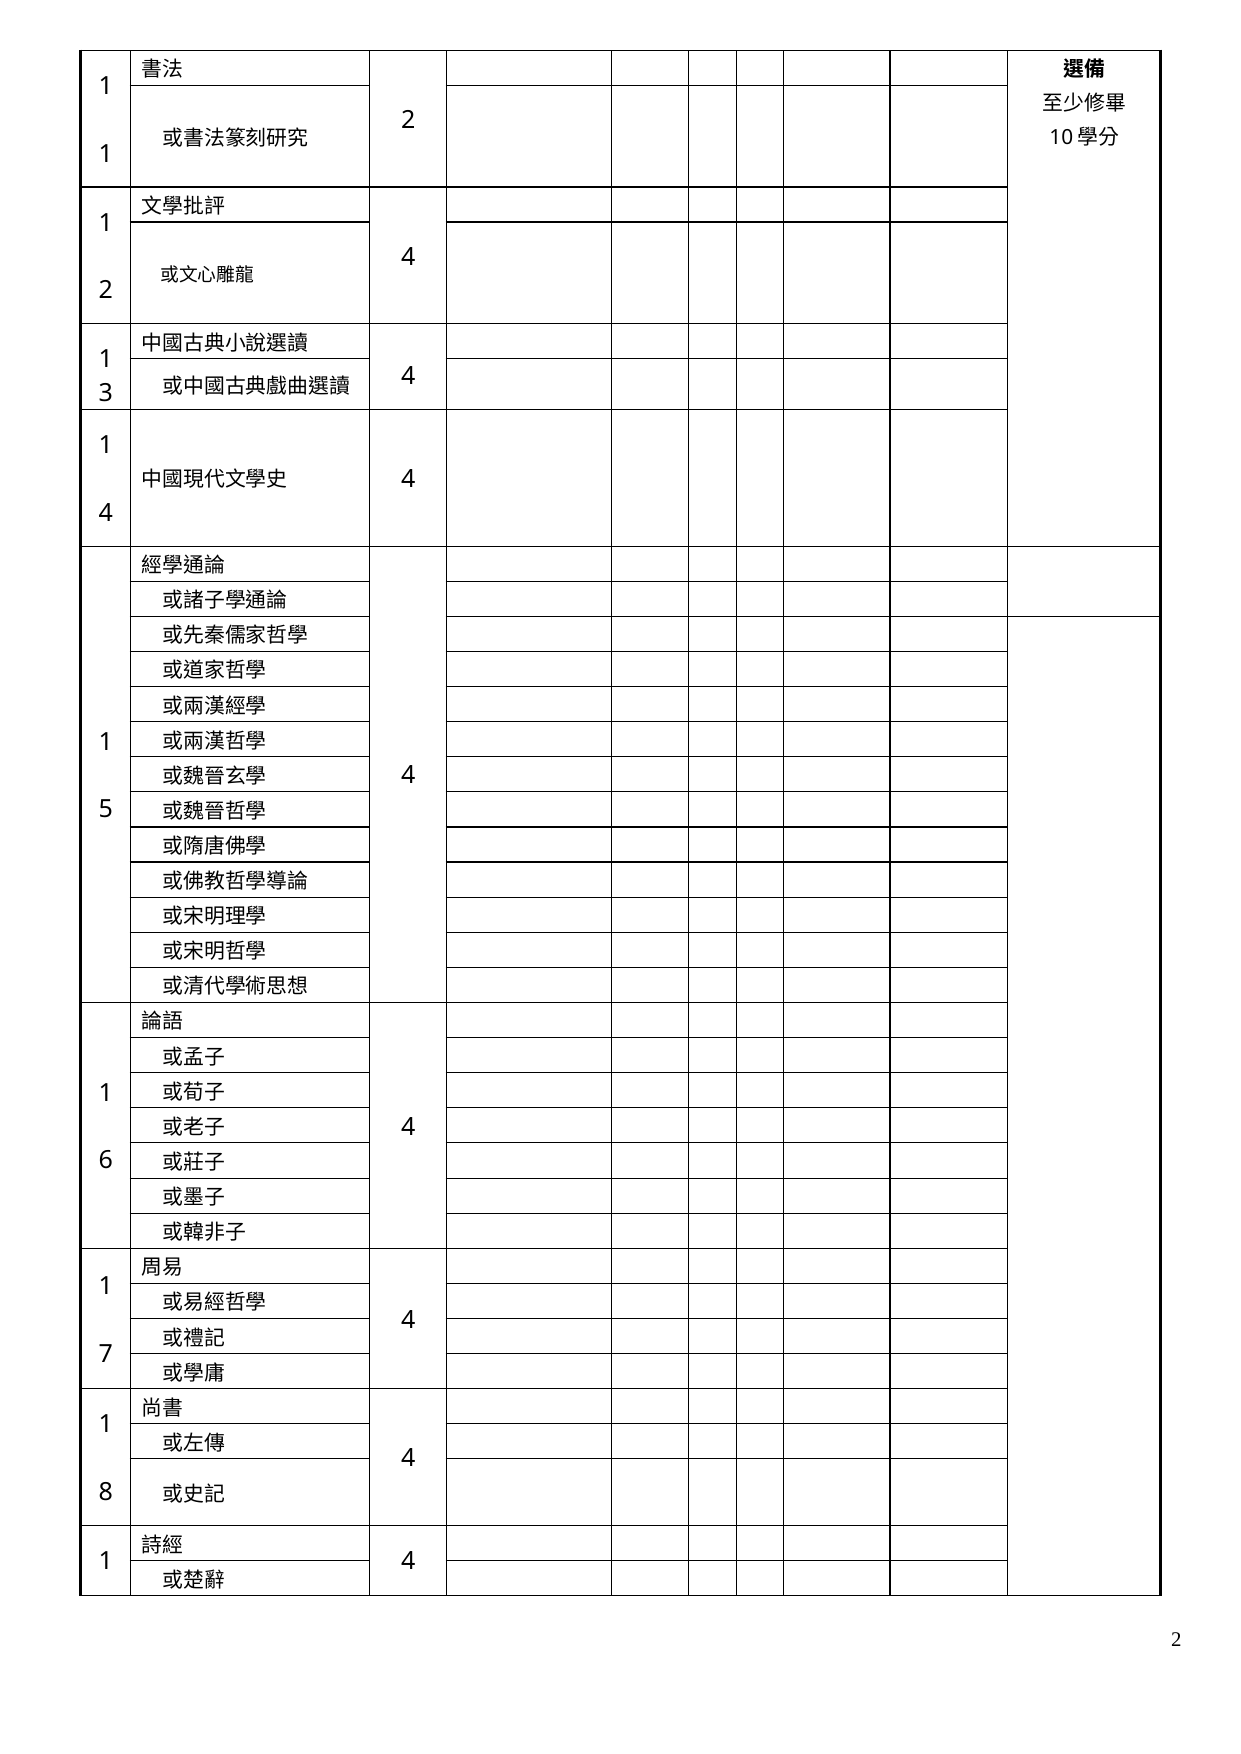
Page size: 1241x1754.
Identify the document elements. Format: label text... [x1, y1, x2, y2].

table_cell [689, 1179, 736, 1212]
table_cell [612, 968, 688, 1002]
table_cell [689, 1424, 736, 1458]
table_cell [784, 1561, 889, 1595]
table_cell [1008, 791, 1159, 826]
table_cell [612, 898, 688, 932]
table_cell [891, 792, 1007, 826]
table_cell [447, 1319, 611, 1353]
table_cell [891, 1284, 1007, 1318]
table_cell 4 [370, 1526, 446, 1595]
table_cell 19 [82, 1526, 130, 1595]
table_cell [737, 1459, 783, 1525]
table_cell [737, 1179, 783, 1212]
table_cell [784, 1108, 889, 1142]
table_cell [784, 188, 889, 221]
table_cell [737, 968, 783, 1002]
table_cell [737, 1389, 783, 1423]
table_cell [612, 188, 688, 221]
table_cell 書法 [131, 51, 369, 84]
table_cell [784, 1214, 889, 1248]
table_cell [612, 359, 688, 409]
table_cell [447, 1249, 611, 1283]
table_cell [612, 1424, 688, 1458]
table_cell [737, 410, 783, 546]
table_cell [612, 1561, 688, 1595]
table_cell [689, 582, 736, 616]
table_cell [612, 1038, 688, 1072]
table_cell [447, 1143, 611, 1177]
table_cell [612, 1354, 688, 1388]
table_cell 或禮記 [131, 1319, 369, 1353]
table_cell [689, 547, 736, 581]
table_cell [891, 582, 1007, 616]
table_cell [737, 1319, 783, 1353]
table_cell 或魏晉哲學 [131, 792, 369, 826]
table_cell [737, 1108, 783, 1142]
table_cell [612, 582, 688, 616]
table_cell [447, 359, 611, 409]
table_cell [1008, 1107, 1159, 1142]
table_cell [737, 617, 783, 651]
table_cell [784, 792, 889, 826]
table_cell [612, 1179, 688, 1212]
table_cell [689, 933, 736, 967]
table_cell [784, 1038, 889, 1072]
table_cell [689, 1214, 736, 1248]
table_cell [737, 1038, 783, 1072]
table_cell [447, 1459, 611, 1525]
table_cell [737, 1249, 783, 1283]
table_cell [689, 410, 736, 546]
table_cell [737, 722, 783, 756]
table_cell [689, 1284, 736, 1318]
table_cell [1008, 1037, 1159, 1072]
table_cell [1008, 932, 1159, 967]
table_cell [784, 1179, 889, 1212]
table_cell [689, 1526, 736, 1560]
table_cell [784, 1424, 889, 1458]
table_cell 或史記 [131, 1459, 369, 1525]
table_cell [891, 828, 1007, 861]
table_cell [784, 1389, 889, 1423]
table_cell [612, 1073, 688, 1107]
table_cell [891, 1249, 1007, 1283]
table_cell 或兩漢經學 [131, 687, 369, 721]
table_cell [612, 652, 688, 686]
table_cell [689, 1561, 736, 1595]
table_cell [737, 188, 783, 221]
table_cell [784, 324, 889, 358]
table_cell [1008, 1353, 1159, 1388]
table_cell [447, 687, 611, 721]
table_cell [891, 1424, 1007, 1458]
table_cell [612, 223, 688, 323]
table_cell 論語 [131, 1003, 369, 1037]
table_cell [612, 547, 688, 581]
table_cell [1008, 686, 1159, 721]
table_cell [737, 1284, 783, 1318]
table_cell [737, 792, 783, 826]
table_cell [447, 1214, 611, 1248]
table_cell [737, 898, 783, 932]
table_cell 13 [82, 324, 130, 409]
table_cell [737, 223, 783, 323]
table_cell [891, 547, 1007, 581]
table_cell [612, 1108, 688, 1142]
table_cell 或孟子 [131, 1038, 369, 1072]
table_cell [447, 1389, 611, 1423]
table_cell [447, 1424, 611, 1458]
table_cell [784, 1354, 889, 1388]
table_cell [447, 722, 611, 756]
table_cell [891, 1214, 1007, 1248]
table_cell 或兩漢哲學 [131, 722, 369, 756]
table_cell [1008, 1560, 1159, 1595]
table_cell [689, 1143, 736, 1177]
table_cell [891, 687, 1007, 721]
table_cell [689, 86, 736, 186]
table_cell [1008, 1423, 1159, 1458]
table_cell 文學批評 [131, 188, 369, 221]
table_cell [737, 324, 783, 358]
table_cell 14 [82, 410, 130, 546]
table_cell [612, 792, 688, 826]
table_cell 尚書 [131, 1389, 369, 1423]
table_cell [689, 968, 736, 1002]
table_cell [612, 617, 688, 651]
table_cell [447, 1108, 611, 1142]
table_cell [891, 188, 1007, 221]
table_cell [1008, 1213, 1159, 1248]
table_cell [689, 324, 736, 358]
table_cell 或文心雕龍 [131, 223, 369, 323]
table_cell [1008, 1142, 1159, 1177]
table_cell 4 [370, 188, 446, 323]
table_cell [689, 1354, 736, 1388]
table_cell [1008, 721, 1159, 756]
table_cell 15 [82, 547, 130, 1002]
table_cell [447, 1284, 611, 1318]
table_cell [612, 757, 688, 791]
table_cell 或易經哲學 [131, 1284, 369, 1318]
table_cell 或道家哲學 [131, 652, 369, 686]
table_cell [737, 933, 783, 967]
table_cell [891, 722, 1007, 756]
table_cell [447, 1179, 611, 1212]
table_cell [447, 582, 611, 616]
table_cell 或書法篆刻研究 [131, 86, 369, 186]
table_cell [612, 1389, 688, 1423]
table_cell [689, 1249, 736, 1283]
table_cell [689, 359, 736, 409]
table_cell [612, 1459, 688, 1525]
table_cell [612, 410, 688, 546]
table_cell [1008, 1248, 1159, 1283]
table_cell [612, 687, 688, 721]
table_cell 或楚辭 [131, 1561, 369, 1595]
table_cell [784, 359, 889, 409]
table_cell 或韓非子 [131, 1214, 369, 1248]
table_cell [447, 1526, 611, 1560]
table_cell [447, 1561, 611, 1595]
table_cell [689, 652, 736, 686]
table_cell [737, 359, 783, 409]
table_cell 或左傳 [131, 1424, 369, 1458]
table_cell [447, 324, 611, 358]
table_cell [891, 1389, 1007, 1423]
table_cell [784, 863, 889, 897]
table_cell 4 [370, 1249, 446, 1388]
table_cell [891, 1179, 1007, 1212]
table_cell [612, 86, 688, 186]
table_cell [1008, 1318, 1159, 1353]
table_cell 或荀子 [131, 1073, 369, 1107]
table_cell [891, 863, 1007, 897]
table_cell 17 [82, 1249, 130, 1388]
table_cell [612, 1214, 688, 1248]
table_cell 4 [370, 547, 446, 1002]
table_cell [689, 898, 736, 932]
table_cell [1008, 967, 1159, 1002]
table_cell [689, 687, 736, 721]
table_cell [689, 722, 736, 756]
table_cell [737, 51, 783, 84]
table_cell [612, 51, 688, 84]
table_cell [447, 968, 611, 1002]
table_cell [784, 1143, 889, 1177]
table_cell 4 [370, 410, 446, 546]
table_cell [447, 1354, 611, 1388]
table_cell [784, 410, 889, 546]
table_cell [612, 324, 688, 358]
table_cell [612, 933, 688, 967]
table_cell [1008, 861, 1159, 897]
table_cell [612, 1143, 688, 1177]
table_cell [1008, 1458, 1159, 1525]
table_cell [612, 1526, 688, 1560]
table_cell [1008, 756, 1159, 791]
table_cell [737, 1424, 783, 1458]
table_cell [784, 86, 889, 186]
table_cell [447, 863, 611, 897]
table_cell [891, 1526, 1007, 1560]
table_cell [784, 687, 889, 721]
table_cell [737, 828, 783, 861]
table_cell 4 [370, 324, 446, 409]
table_cell [784, 1073, 889, 1107]
table_cell [689, 1319, 736, 1353]
table_cell [737, 547, 783, 581]
table_cell [737, 1214, 783, 1248]
table_cell [784, 933, 889, 967]
table_cell [737, 1354, 783, 1388]
table_cell [447, 898, 611, 932]
table_cell [737, 687, 783, 721]
table_cell [784, 898, 889, 932]
table_cell [689, 1108, 736, 1142]
table_cell [1008, 1388, 1159, 1423]
table_cell 中國古典小說選讀 [131, 324, 369, 358]
table_cell 經學通論 [131, 547, 369, 581]
table_cell [891, 1561, 1007, 1595]
table_cell 或學庸 [131, 1354, 369, 1388]
table_cell [447, 1073, 611, 1107]
table_cell 11 [82, 51, 130, 186]
table_cell 或隋唐佛學 [131, 828, 369, 861]
table_cell [784, 1249, 889, 1283]
table_cell [612, 722, 688, 756]
table_cell [689, 792, 736, 826]
table_cell [612, 828, 688, 861]
table_cell 4 [370, 1003, 446, 1248]
table_cell 選備 至少修畢 10學分 [1008, 51, 1159, 546]
table_cell [689, 863, 736, 897]
table_cell [612, 1249, 688, 1283]
table_cell [891, 51, 1007, 84]
table_cell [891, 410, 1007, 546]
table_cell [447, 757, 611, 791]
table_cell [1008, 1283, 1159, 1318]
table_cell [737, 1003, 783, 1037]
table_cell [784, 223, 889, 323]
table_cell [737, 757, 783, 791]
table_cell [784, 968, 889, 1002]
table_cell [784, 547, 889, 581]
table_cell [447, 792, 611, 826]
table_cell [689, 1003, 736, 1037]
table_cell [784, 722, 889, 756]
table_cell [784, 51, 889, 84]
table_cell [1008, 897, 1159, 932]
table_cell [689, 223, 736, 323]
table_cell [784, 1526, 889, 1560]
table_cell [447, 410, 611, 546]
table_cell 或宋明哲學 [131, 933, 369, 967]
table_cell [784, 652, 889, 686]
table_cell 或諸子學通論 [131, 582, 369, 616]
table_cell [447, 828, 611, 861]
table_cell [689, 1073, 736, 1107]
table_cell [447, 223, 611, 323]
table_cell 2 [370, 51, 446, 186]
table_cell [891, 898, 1007, 932]
table_cell [447, 188, 611, 221]
table_cell [447, 86, 611, 186]
table_cell 或墨子 [131, 1179, 369, 1212]
table_cell 詩經 [131, 1526, 369, 1560]
table_cell [784, 1459, 889, 1525]
table_cell 或魏晉玄學 [131, 757, 369, 791]
table_cell 或清代學術思想 [131, 968, 369, 1002]
table_cell [891, 1073, 1007, 1107]
table_cell 或老子 [131, 1108, 369, 1142]
table_cell [891, 1459, 1007, 1525]
table_cell [612, 1003, 688, 1037]
table_cell [612, 1284, 688, 1318]
table_cell [891, 223, 1007, 323]
table_cell [891, 1108, 1007, 1142]
table_cell [891, 1319, 1007, 1353]
table_cell [689, 188, 736, 221]
table_cell 或莊子 [131, 1143, 369, 1177]
table_cell [891, 86, 1007, 186]
table_cell [1008, 1525, 1159, 1560]
table_cell 或宋明理學 [131, 898, 369, 932]
table_cell 4 [370, 1389, 446, 1525]
table_cell [447, 547, 611, 581]
table_cell [784, 617, 889, 651]
table_cell 12 [82, 188, 130, 323]
table_cell [784, 582, 889, 616]
table_cell [737, 1073, 783, 1107]
table_cell [891, 324, 1007, 358]
table_cell [784, 1319, 889, 1353]
table_cell [1008, 826, 1159, 861]
table_cell [447, 652, 611, 686]
table_cell [737, 1143, 783, 1177]
table_cell [891, 652, 1007, 686]
table_cell [447, 1038, 611, 1072]
table_cell [447, 51, 611, 84]
table_cell [447, 1003, 611, 1037]
table_cell [737, 652, 783, 686]
table_cell [737, 863, 783, 897]
table_cell [891, 1143, 1007, 1177]
table_cell [612, 863, 688, 897]
table_cell 或先秦儒家哲學 [131, 617, 369, 651]
table_cell [784, 757, 889, 791]
table_cell [1008, 1072, 1159, 1107]
table_cell [891, 1038, 1007, 1072]
table_cell [891, 1003, 1007, 1037]
table_cell [891, 757, 1007, 791]
table_cell [737, 582, 783, 616]
table_cell [612, 1319, 688, 1353]
table_cell [1008, 651, 1159, 686]
table_cell [1008, 1002, 1159, 1037]
table_cell [689, 51, 736, 84]
table_cell [447, 933, 611, 967]
table_cell [891, 617, 1007, 651]
table_cell [689, 757, 736, 791]
table_cell [891, 1354, 1007, 1388]
table_cell [784, 1284, 889, 1318]
table_cell [447, 617, 611, 651]
table_cell [737, 86, 783, 186]
table_cell [784, 1003, 889, 1037]
table_cell 18 [82, 1389, 130, 1525]
table_cell [1008, 617, 1159, 651]
table_cell [689, 1389, 736, 1423]
table_cell 中國現代文學史 [131, 410, 369, 546]
table_cell [891, 359, 1007, 409]
table_cell [1008, 547, 1159, 581]
table_cell [689, 1459, 736, 1525]
table_cell [737, 1526, 783, 1560]
table_cell [689, 828, 736, 861]
table_cell [891, 933, 1007, 967]
table_cell [737, 1561, 783, 1595]
table_cell 或中國古典戲曲選讀 [131, 359, 369, 409]
table_cell [689, 617, 736, 651]
table_cell [891, 968, 1007, 1002]
table_cell [689, 1038, 736, 1072]
table_cell [784, 828, 889, 861]
table_cell 或佛教哲學導論 [131, 863, 369, 897]
table_cell [1008, 1178, 1159, 1212]
table_cell 16 [82, 1003, 130, 1248]
table_cell 周易 [131, 1249, 369, 1283]
table_cell [1008, 581, 1159, 616]
